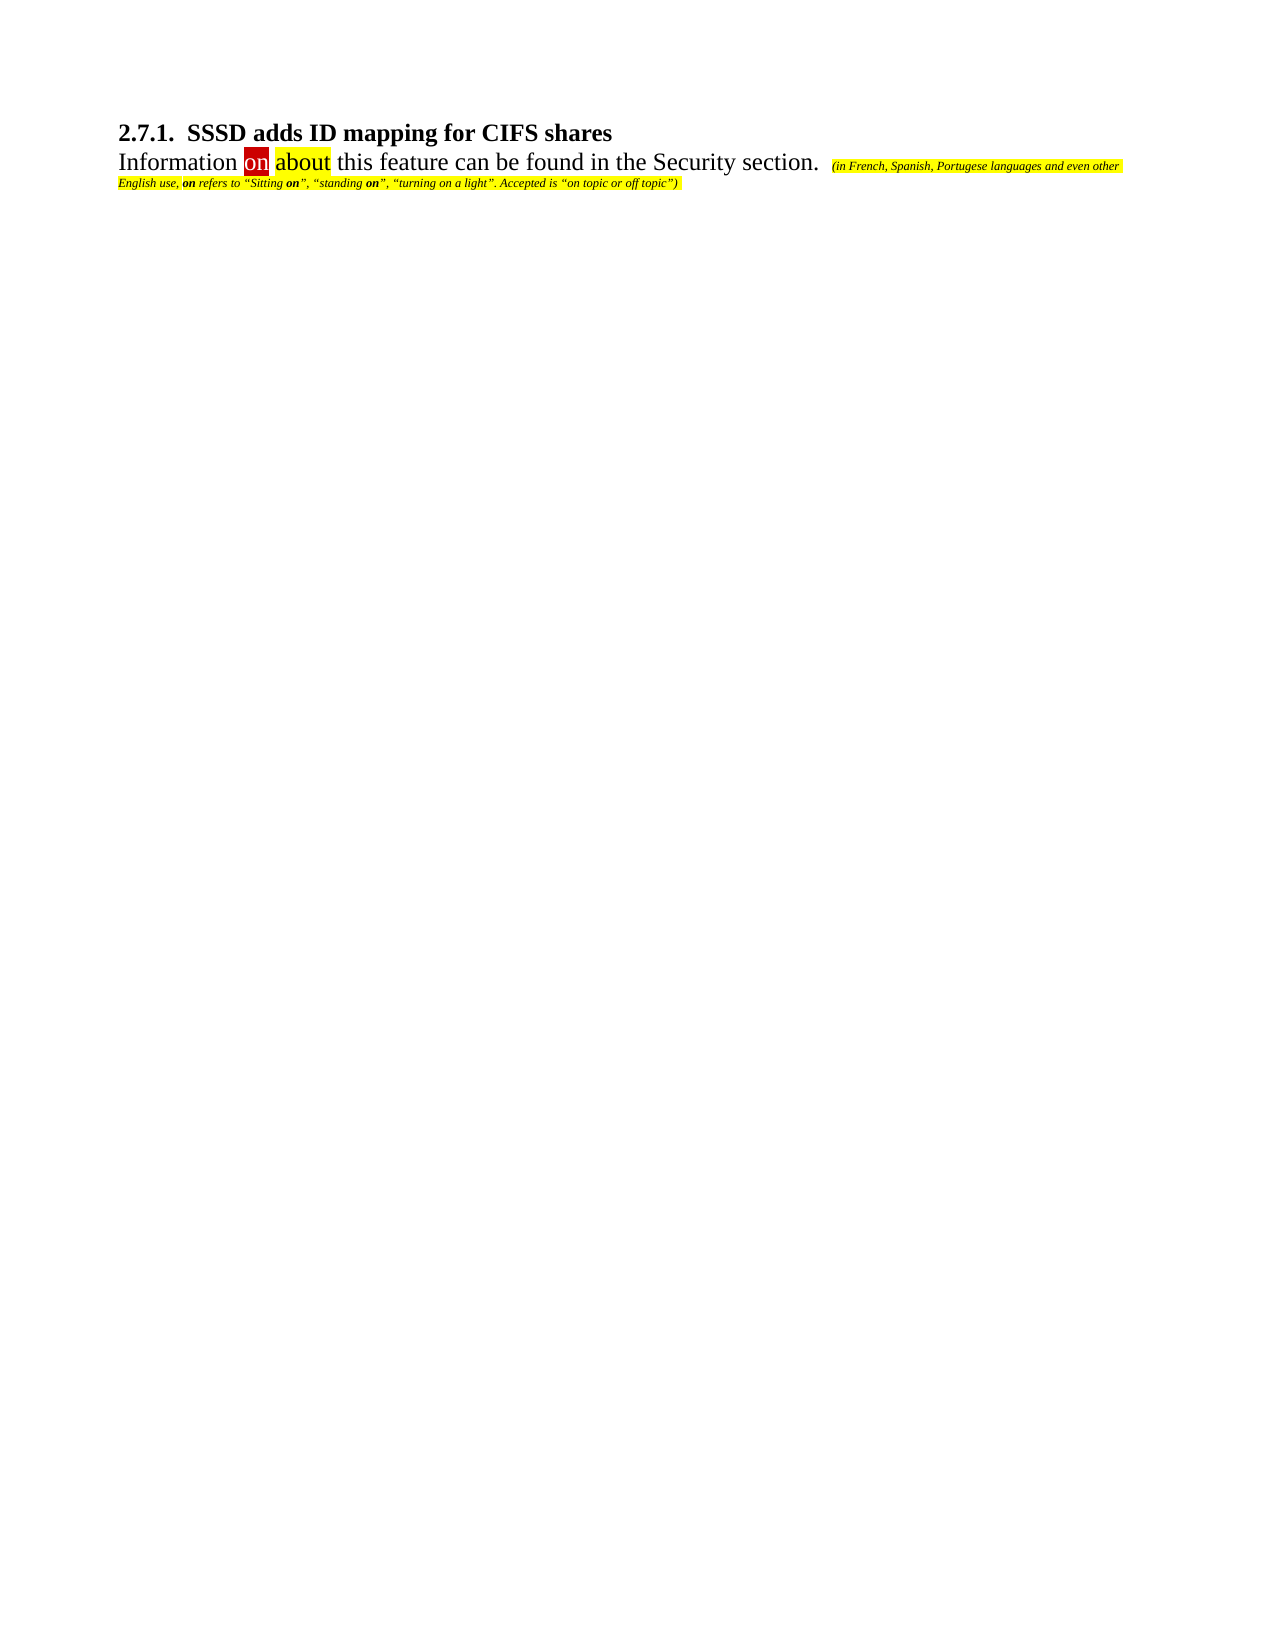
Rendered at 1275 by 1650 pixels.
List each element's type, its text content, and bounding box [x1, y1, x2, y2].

text Information on about this feature can be found in the Security section. (in French, Spanish, Portugese languages and even other English use, on refers to “Sitting on”, “standing on”, “turning on a light”. Accepted is “on topic or off topic”) [118, 147, 1157, 190]
text 2.7.1. SSSD adds ID mapping for CIFS shares [118, 118, 1157, 147]
